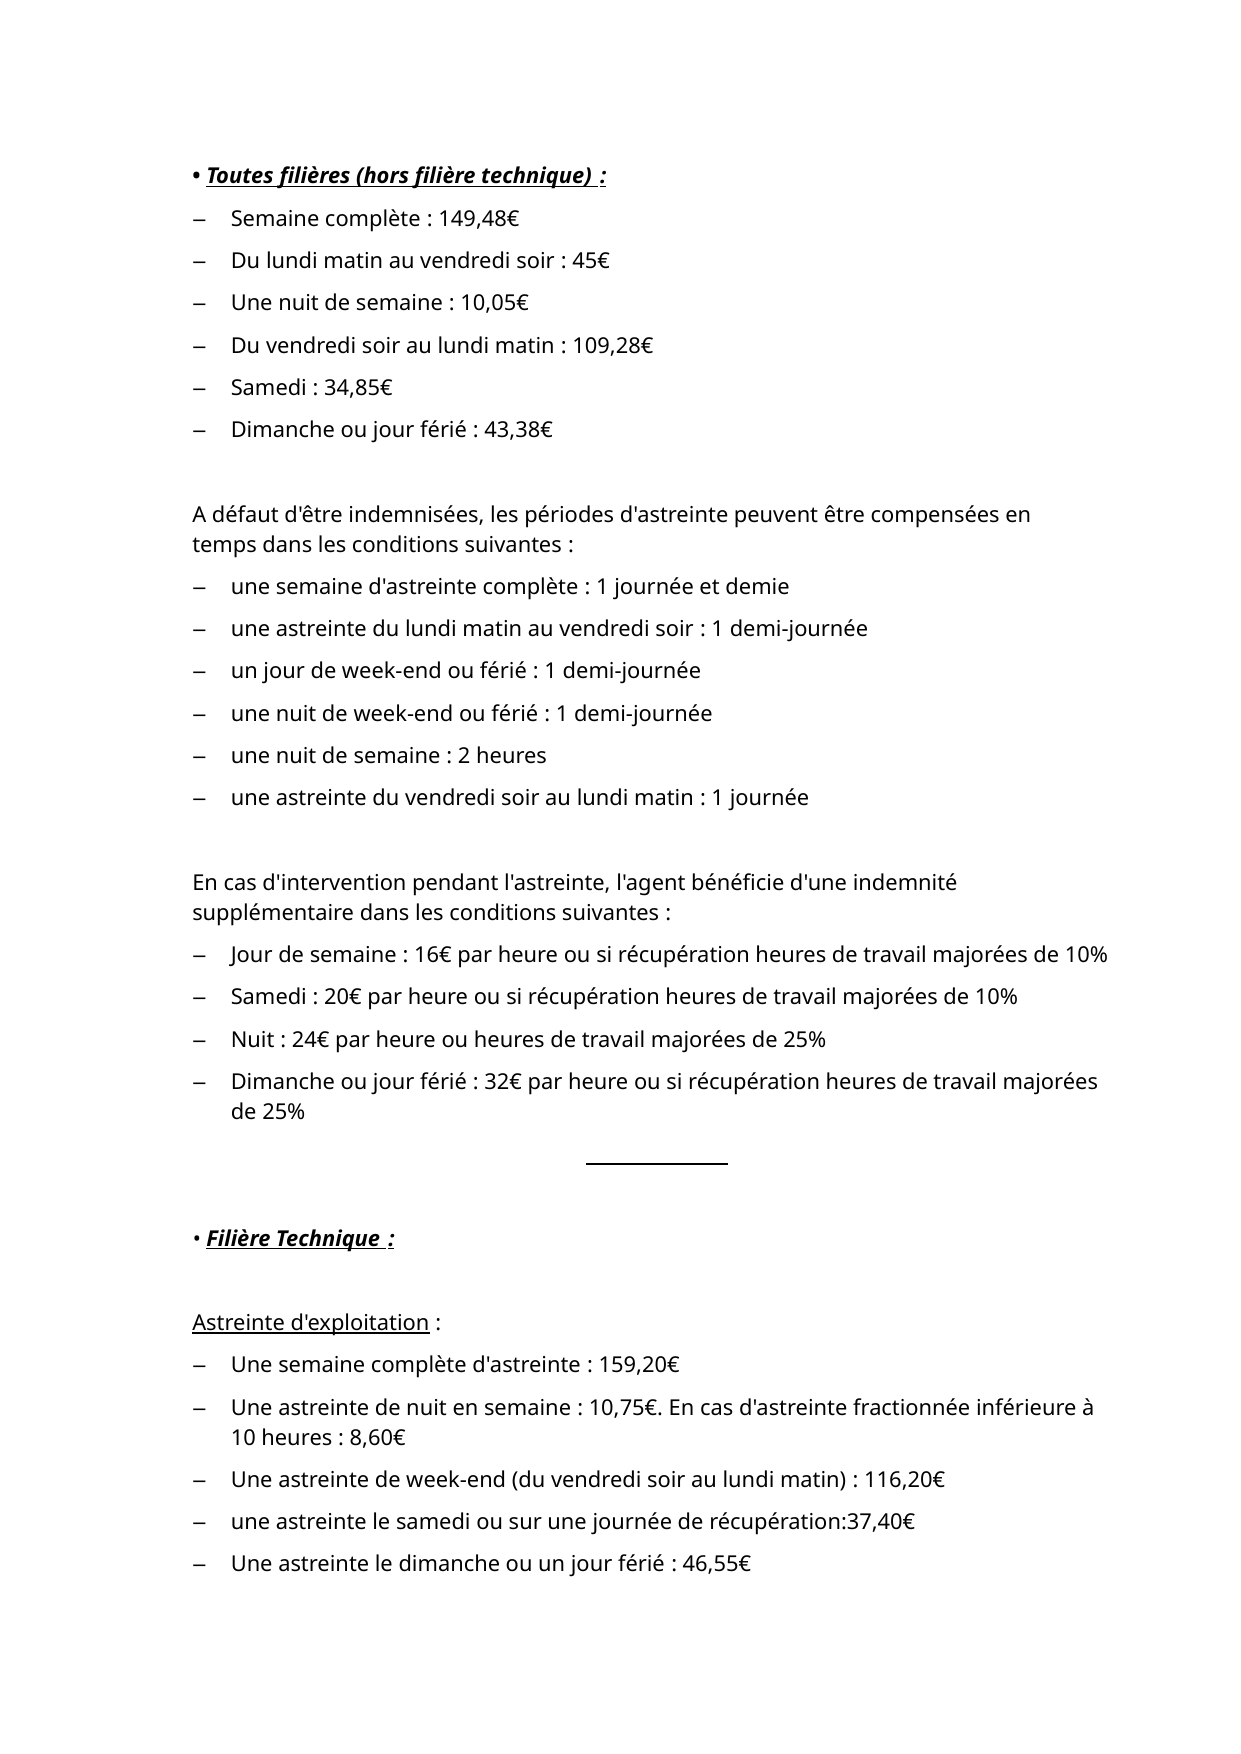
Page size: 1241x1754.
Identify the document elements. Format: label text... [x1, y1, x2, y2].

text Astreinte d'exploitation : [118, 1307, 1122, 1337]
list un jour de week-end ou férié : 1 demi-journée [193, 655, 1122, 685]
list une nuit de semaine : 2 heures [193, 740, 1122, 770]
list Une astreinte le dimanche ou un jour férié : 46,55€ [193, 1548, 1122, 1578]
list Nuit : 24€ par heure ou heures de travail majorées de 25% [193, 1023, 1122, 1053]
list une astreinte du lundi matin au vendredi soir : 1 demi-journée [193, 613, 1122, 643]
list une semaine d'astreinte complète : 1 journée et demie [193, 571, 1122, 601]
list Samedi : 20€ par heure ou si récupération heures de travail majorées de 10% [193, 981, 1122, 1011]
list Jour de semaine : 16€ par heure ou si récupération heures de travail majorées de 10% [193, 939, 1122, 969]
list Dimanche ou jour férié : 32€ par heure ou si récupération heures de travail majorées de 25% [193, 1066, 1122, 1125]
list une astreinte le samedi ou sur une journée de récupération:37,40€ [193, 1506, 1122, 1536]
text • Filière Technique : [118, 1222, 1122, 1252]
list Une semaine complète d'astreinte : 159,20€ [193, 1349, 1122, 1379]
list Du vendredi soir au lundi matin : 109,28€ [193, 329, 1122, 359]
list Dimanche ou jour férié : 43,38€ [193, 414, 1122, 444]
text A défaut d'être indemnisées, les périodes d'astreinte peuvent être compensées en temps dans les conditions suivantes : [118, 499, 1122, 558]
list Du lundi matin au vendredi soir : 45€ [193, 245, 1122, 275]
list une nuit de week-end ou férié : 1 demi-journée [193, 698, 1122, 727]
text En cas d'intervention pendant l'astreinte, l'agent bénéficie d'une indemnité supplémentaire dans les conditions suivantes : [118, 867, 1122, 926]
list une astreinte du vendredi soir au lundi matin : 1 journée [193, 782, 1122, 812]
text • Toutes filières (hors filière technique) : [118, 160, 1122, 190]
list Semaine complète : 149,48€ [193, 203, 1122, 232]
list Une nuit de semaine : 10,05€ [193, 287, 1122, 317]
list Une astreinte de week-end (du vendredi soir au lundi matin) : 116,20€ [193, 1464, 1122, 1493]
list Samedi : 34,85€ [193, 372, 1122, 402]
list Une astreinte de nuit en semaine : 10,75€. En cas d'astreinte fractionnée inférieure à 10 heures : 8,60€ [193, 1392, 1122, 1451]
